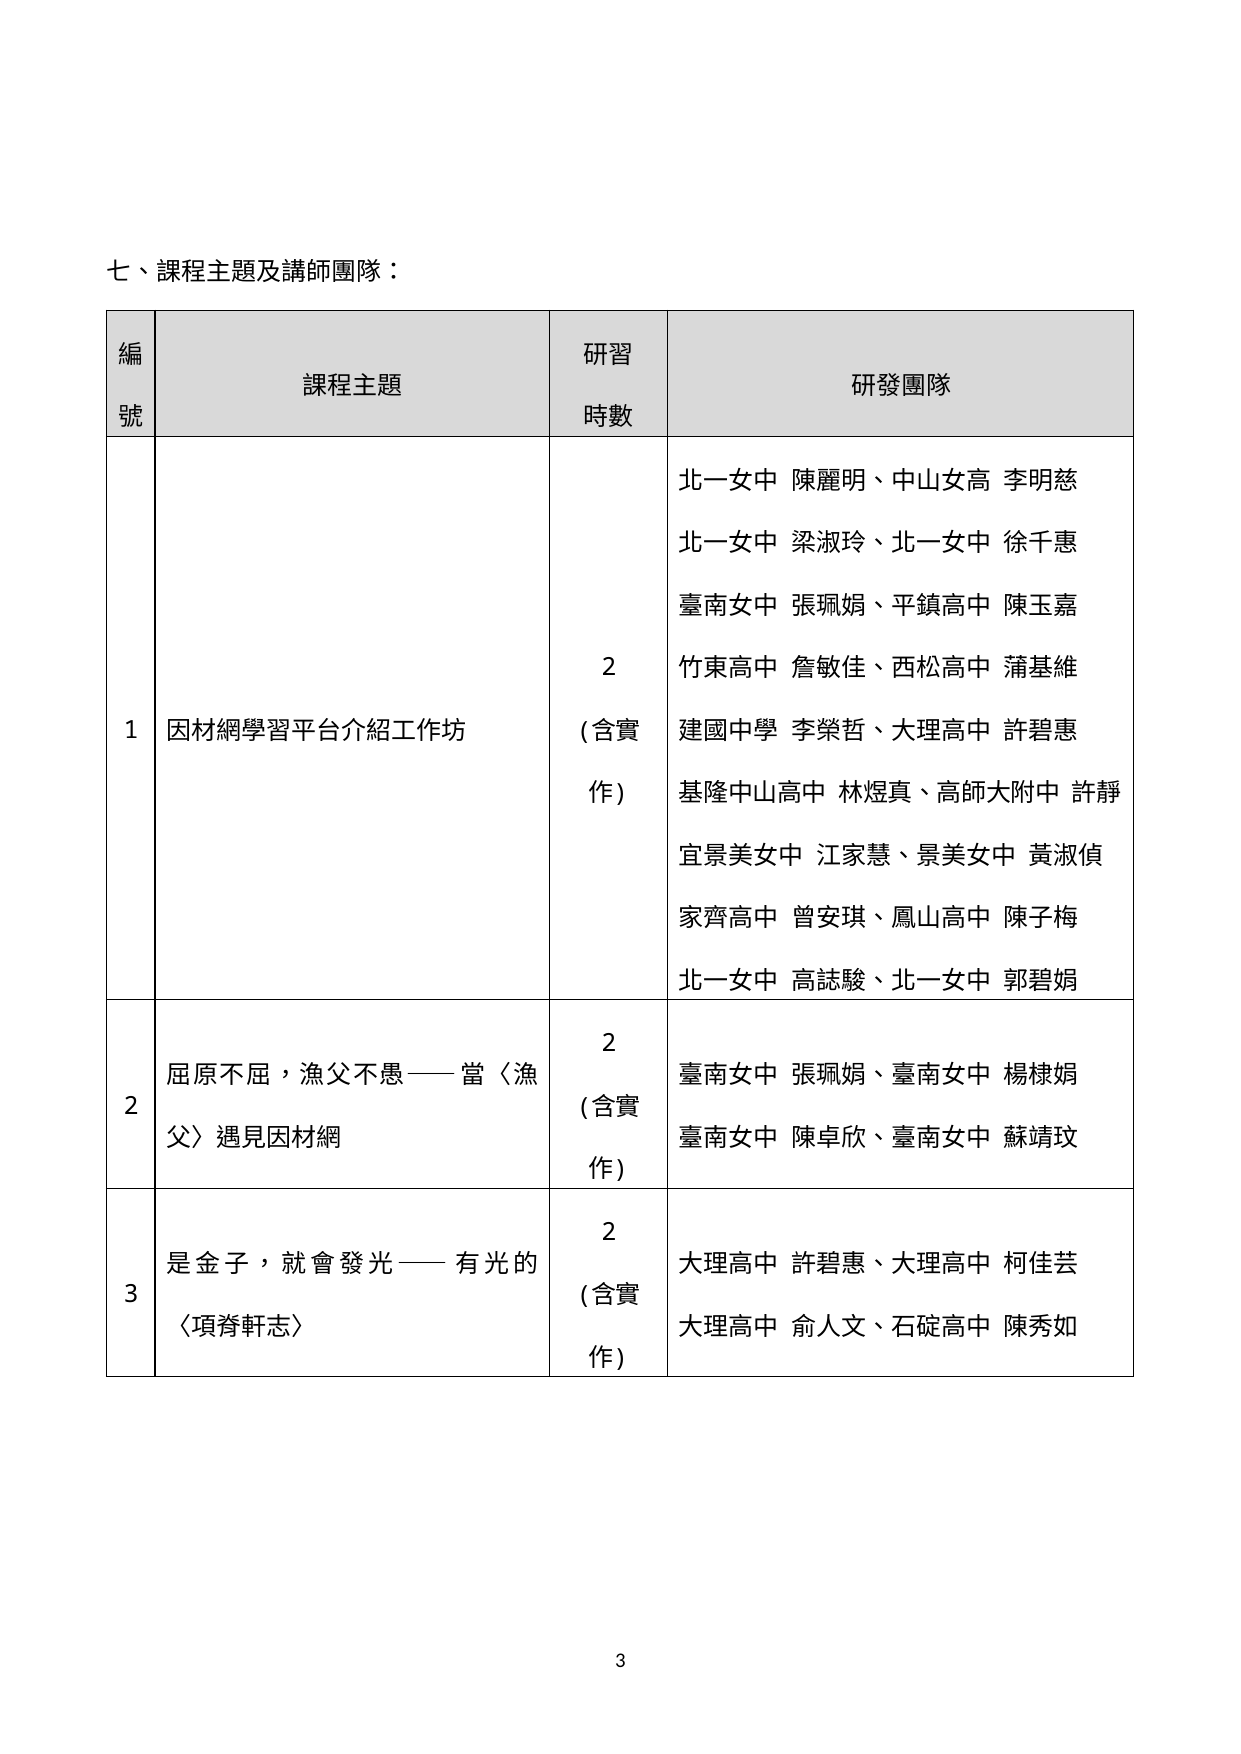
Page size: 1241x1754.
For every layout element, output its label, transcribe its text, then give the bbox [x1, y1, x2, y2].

table_cell 1 [107, 437, 154, 999]
table_header 研習 時數 [550, 311, 667, 436]
table_cell 是金子，就會發光——有光的〈項脊軒志〉 [156, 1189, 549, 1376]
table_cell 2 (含實作) [550, 1189, 667, 1376]
table_cell 2 (含實作) [550, 1000, 667, 1188]
table_header 課程主題 [156, 311, 549, 436]
table_header 編號 [107, 311, 154, 436]
table_cell 2 [107, 1000, 154, 1188]
table_cell 因材網學習平台介紹工作坊 [156, 437, 549, 999]
table_cell 屈原不屈，漁父不愚——當〈漁父〉遇見因材網 [156, 1000, 549, 1188]
table_header 研發團隊 [668, 311, 1133, 436]
table_cell 3 [107, 1189, 154, 1376]
table_cell 大理高中 許碧惠、大理高中 柯佳芸 大理高中 俞人文、石碇高中 陳秀如 [668, 1189, 1133, 1376]
table_cell 北一女中 陳麗明、中山女高 李明慈 北一女中 梁淑玲、北一女中 徐千惠 臺南女中 張珮娟、平鎮高中 陳玉嘉 竹東高中 詹敏佳、西松高中 蒲基維 建國中學 李榮哲、大理高中 許碧惠 基隆中山高中 林煜真、高師大附中 許靜宜景美女中 江家慧、景美女中 黃淑偵 家齊高中 曾安琪、鳳山高中 陳子梅 北一女中 高誌駿、北一女中 郭碧娟 [668, 437, 1133, 999]
table_cell 臺南女中 張珮娟、臺南女中 楊棣娟 臺南女中 陳卓欣、臺南女中 蘇靖玟 [668, 1000, 1133, 1188]
text 七、課程主題及講師團隊： [106, 228, 1134, 291]
table_cell 2 (含實作) [550, 437, 667, 999]
